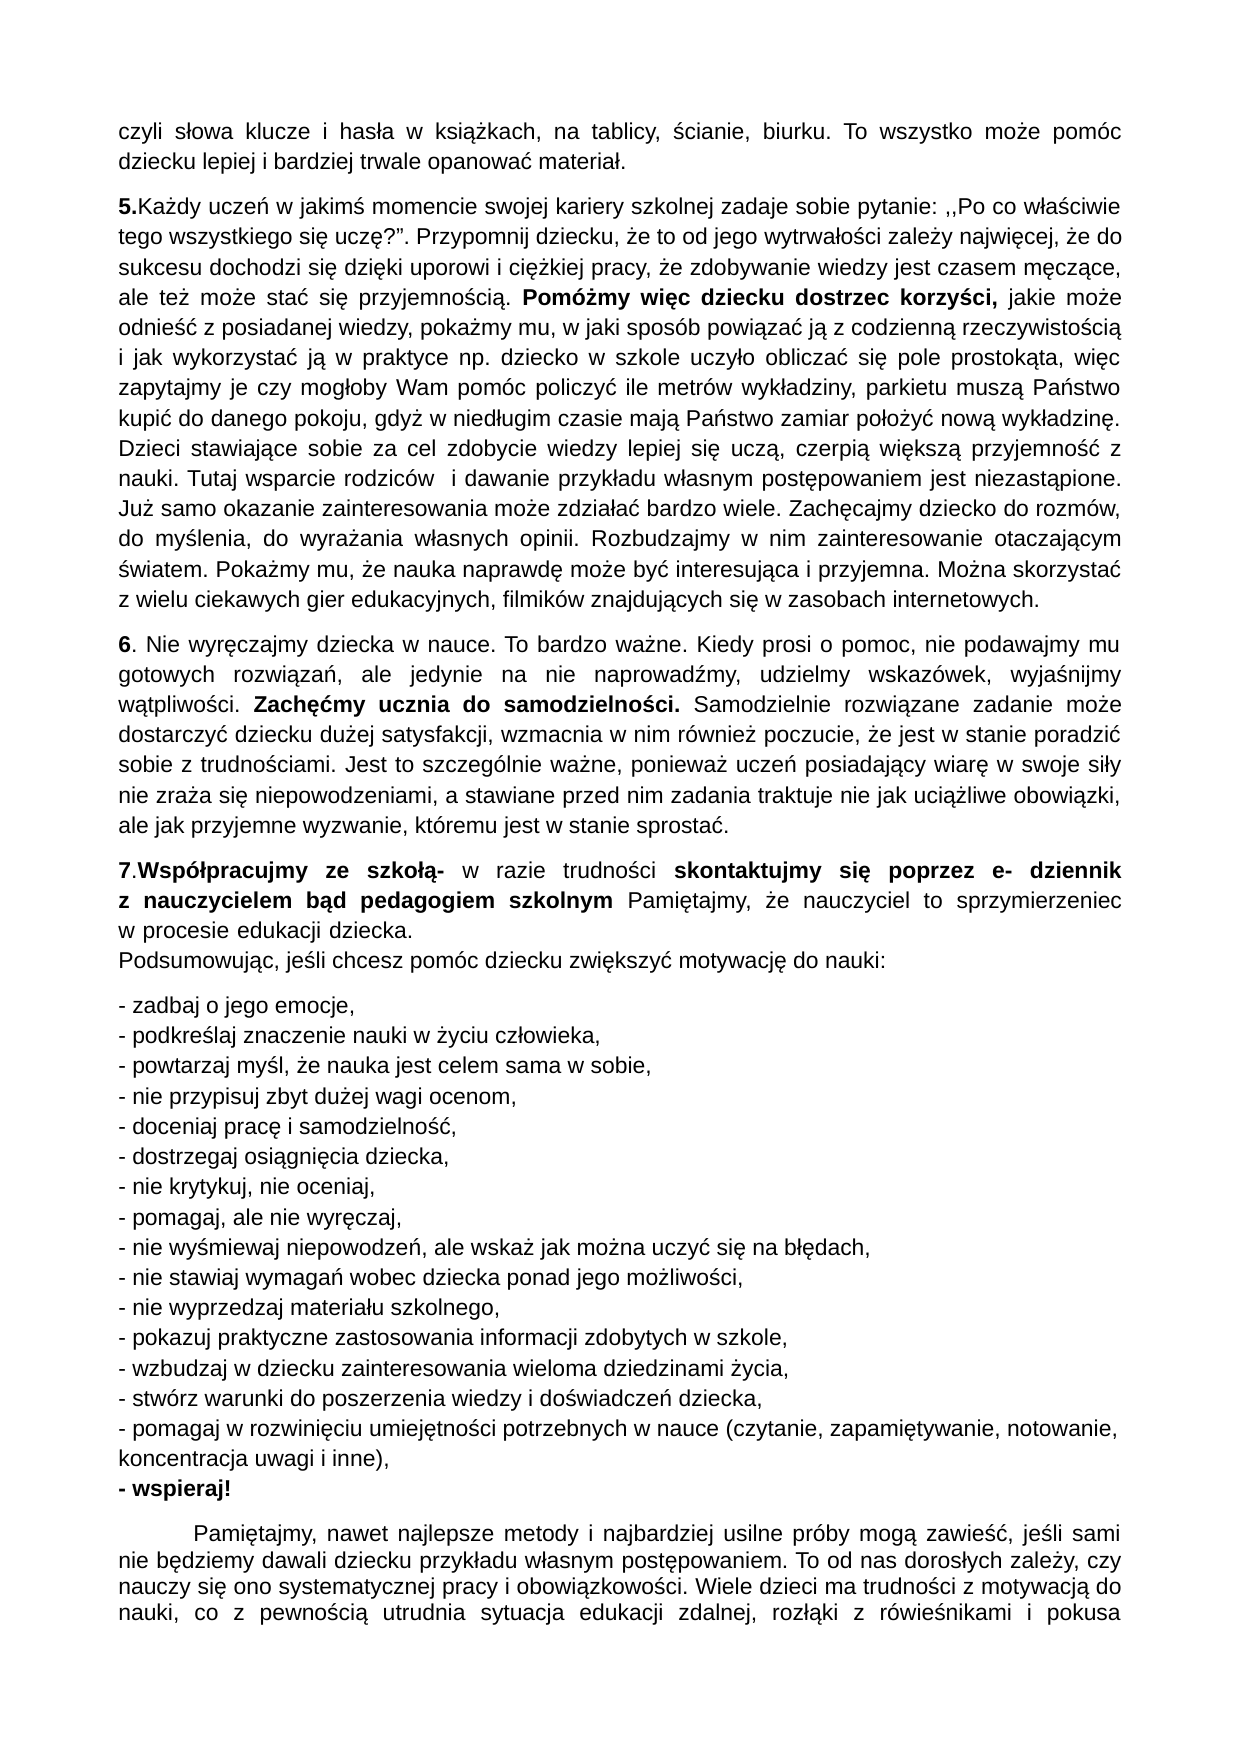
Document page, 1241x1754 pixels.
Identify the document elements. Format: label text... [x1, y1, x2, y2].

text 7.Współpracujmy ze szkołą- w razie trudności skontaktujmy się poprzez e- dziennik z nauczycielem bąd pedagogiem szkolnym Pamiętajmy, że nauczyciel to sprzymierzeniec w procesie edukacji dziecka. Podsumowując, jeśli chcesz pomóc dziecku zwiększyć motywację do nauki: [118, 857, 1122, 974]
text Pamiętajmy, nawet najlepsze metody i najbardziej usilne próby mogą zawieść, jeśli sami nie będziemy dawali dziecku przykładu własnym postępowaniem. To od nas dorosłych zależy, czy nauczy się ono systematycznej pracy i obowiązkowości. Wiele dzieci ma trudności z motywacją do nauki, co z pewnością utrudnia sytuacja edukacji zdalnej, rozłąki z rówieśnikami i pokusa [118, 1520, 1122, 1626]
text czyli słowa klucze i hasła w książkach, na tablicy, ścianie, biurku. To wszystko może pomóc dziecku lepiej i bardziej trwale opanować materiał. [118, 118, 1122, 175]
text 6. Nie wyręczajmy dziecka w nauce. To bardzo ważne. Kiedy prosi o pomoc, nie podawajmy mu gotowych rozwiązań, ale jedynie na nie naprowadźmy, udzielmy wskazówek, wyjaśnijmy wątpliwości. Zachęćmy ucznia do samodzielności. Samodzielnie rozwiązane zadanie może dostarczyć dziecku dużej satysfakcji, wzmacnia w nim również poczucie, że jest w stanie poradzić sobie z trudnościami. Jest to szczególnie ważne, ponieważ uczeń posiadający wiarę w swoje siły nie zraża się niepowodzeniami, a stawiane przed nim zadania traktuje nie jak uciążliwe obowiązki, ale jak przyjemne wyzwanie, któremu jest w stanie sprostać. [118, 631, 1122, 838]
text 5.Każdy uczeń w jakimś momencie swojej kariery szkolnej zadaje sobie pytanie: ,,Po co właściwie tego wszystkiego się uczę?”. Przypomnij dziecku, że to od jego wytrwałości zależy najwięcej, że do sukcesu dochodzi się dzięki uporowi i ciężkiej pracy, że zdobywanie wiedzy jest czasem męczące, ale też może stać się przyjemnością. Pomóżmy więc dziecku dostrzec korzyści, jakie może odnieść z posiadanej wiedzy, pokażmy mu, w jaki sposób powiązać ją z codzienną rzeczywistością i jak wykorzystać ją w praktyce np. dziecko w szkole uczyło obliczać się pole prostokąta, więc zapytajmy je czy mogłoby Wam pomóc policzyć ile metrów wykładziny, parkietu muszą Państwo kupić do danego pokoju, gdyż w niedługim czasie mają Państwo zamiar położyć nową wykładzinę. Dzieci stawiające sobie za cel zdobycie wiedzy lepiej się uczą, czerpią większą przyjemność z nauki. Tutaj wsparcie rodziców i dawanie przykładu własnym postępowaniem jest niezastąpione. Już samo okazanie zainteresowania może zdziałać bardzo wiele. Zachęcajmy dziecko do rozmów, do myślenia, do wyrażania własnych opinii. Rozbudzajmy w nim zainteresowanie otaczającym światem. Pokażmy mu, że nauka naprawdę może być interesująca i przyjemna. Można skorzystać z wielu ciekawych gier edukacyjnych, filmików znajdujących się w zasobach internetowych. [118, 193, 1122, 612]
text - zadbaj o jego emocje, - podkreślaj znaczenie nauki w życiu człowieka, - powtarzaj myśl, że nauka jest celem sama w sobie, - nie przypisuj zbyt dużej wagi ocenom, - doceniaj pracę i samodzielność, - dostrzegaj osiągnięcia dziecka, - nie krytykuj, nie oceniaj, - pomagaj, ale nie wyręczaj, - nie wyśmiewaj niepowodzeń, ale wskaż jak można uczyć się na błędach, - nie stawiaj wymagań wobec dziecka ponad jego możliwości, - nie wyprzedzaj materiału szkolnego, - pokazuj praktyczne zastosowania informacji zdobytych w szkole, - wzbudzaj w dziecku zainteresowania wieloma dziedzinami życia, - stwórz warunki do poszerzenia wiedzy i doświadczeń dziecka, - pomagaj w rozwinięciu umiejętności potrzebnych w nauce (czytanie, zapamiętywanie, notowanie, koncentracja uwagi i inne), - wspieraj! [118, 992, 1122, 1502]
